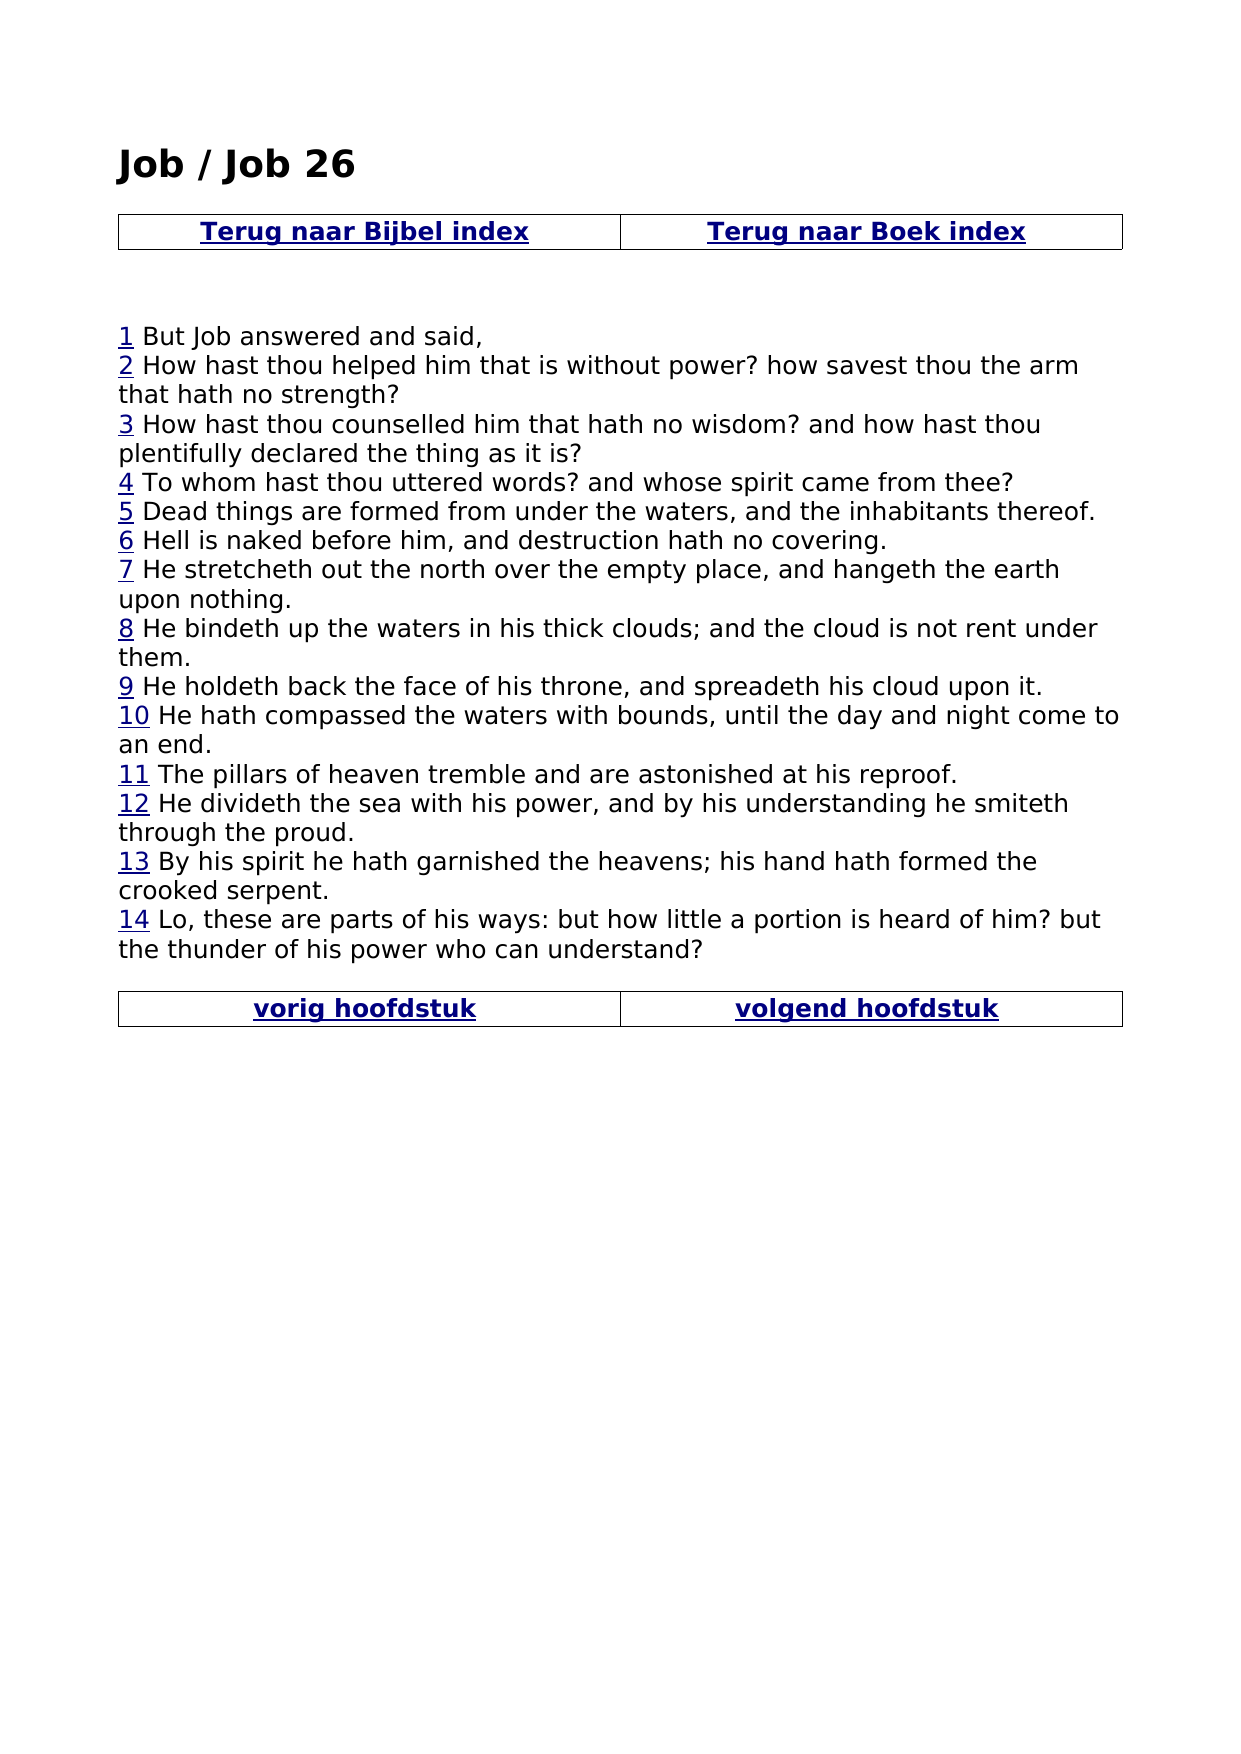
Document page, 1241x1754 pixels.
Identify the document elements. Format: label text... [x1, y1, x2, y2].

subtitle Job / Job 26 [118, 143, 1122, 187]
table_header vorig hoofdstuk [119, 992, 620, 1026]
text 1 But Job answered and said, 2 How hast thou helped him that is without power? how savest thou the arm that hath no strength? 3 How hast thou counselled him that hath no wisdom? and how hast thou plentifully declared the thing as it is? 4 To whom hast thou uttered words? and whose spirit came from thee? 5 Dead things are formed from under the waters, and the inhabitants thereof. 6 Hell is naked before him, and destruction hath no covering. 7 He stretcheth out the north over the empty place, and hangeth the earth upon nothing. 8 He bindeth up the waters in his thick clouds; and the cloud is not rent under them. 9 He holdeth back the face of his throne, and spreadeth his cloud upon it. 10 He hath compassed the waters with bounds, until the day and night come to an end. 11 The pillars of heaven tremble and are astonished at his reproof. 12 He divideth the sea with his power, and by his understanding he smiteth through the proud. 13 By his spirit he hath garnished the heavens; his hand hath formed the crooked serpent. 14 Lo, these are parts of his ways: but how little a portion is heard of him? but the thunder of his power who can understand? [118, 264, 1122, 964]
table_header Terug naar Bijbel index [119, 215, 620, 249]
table_header volgend hoofdstuk [621, 992, 1122, 1026]
table_header Terug naar Boek index [621, 215, 1122, 249]
